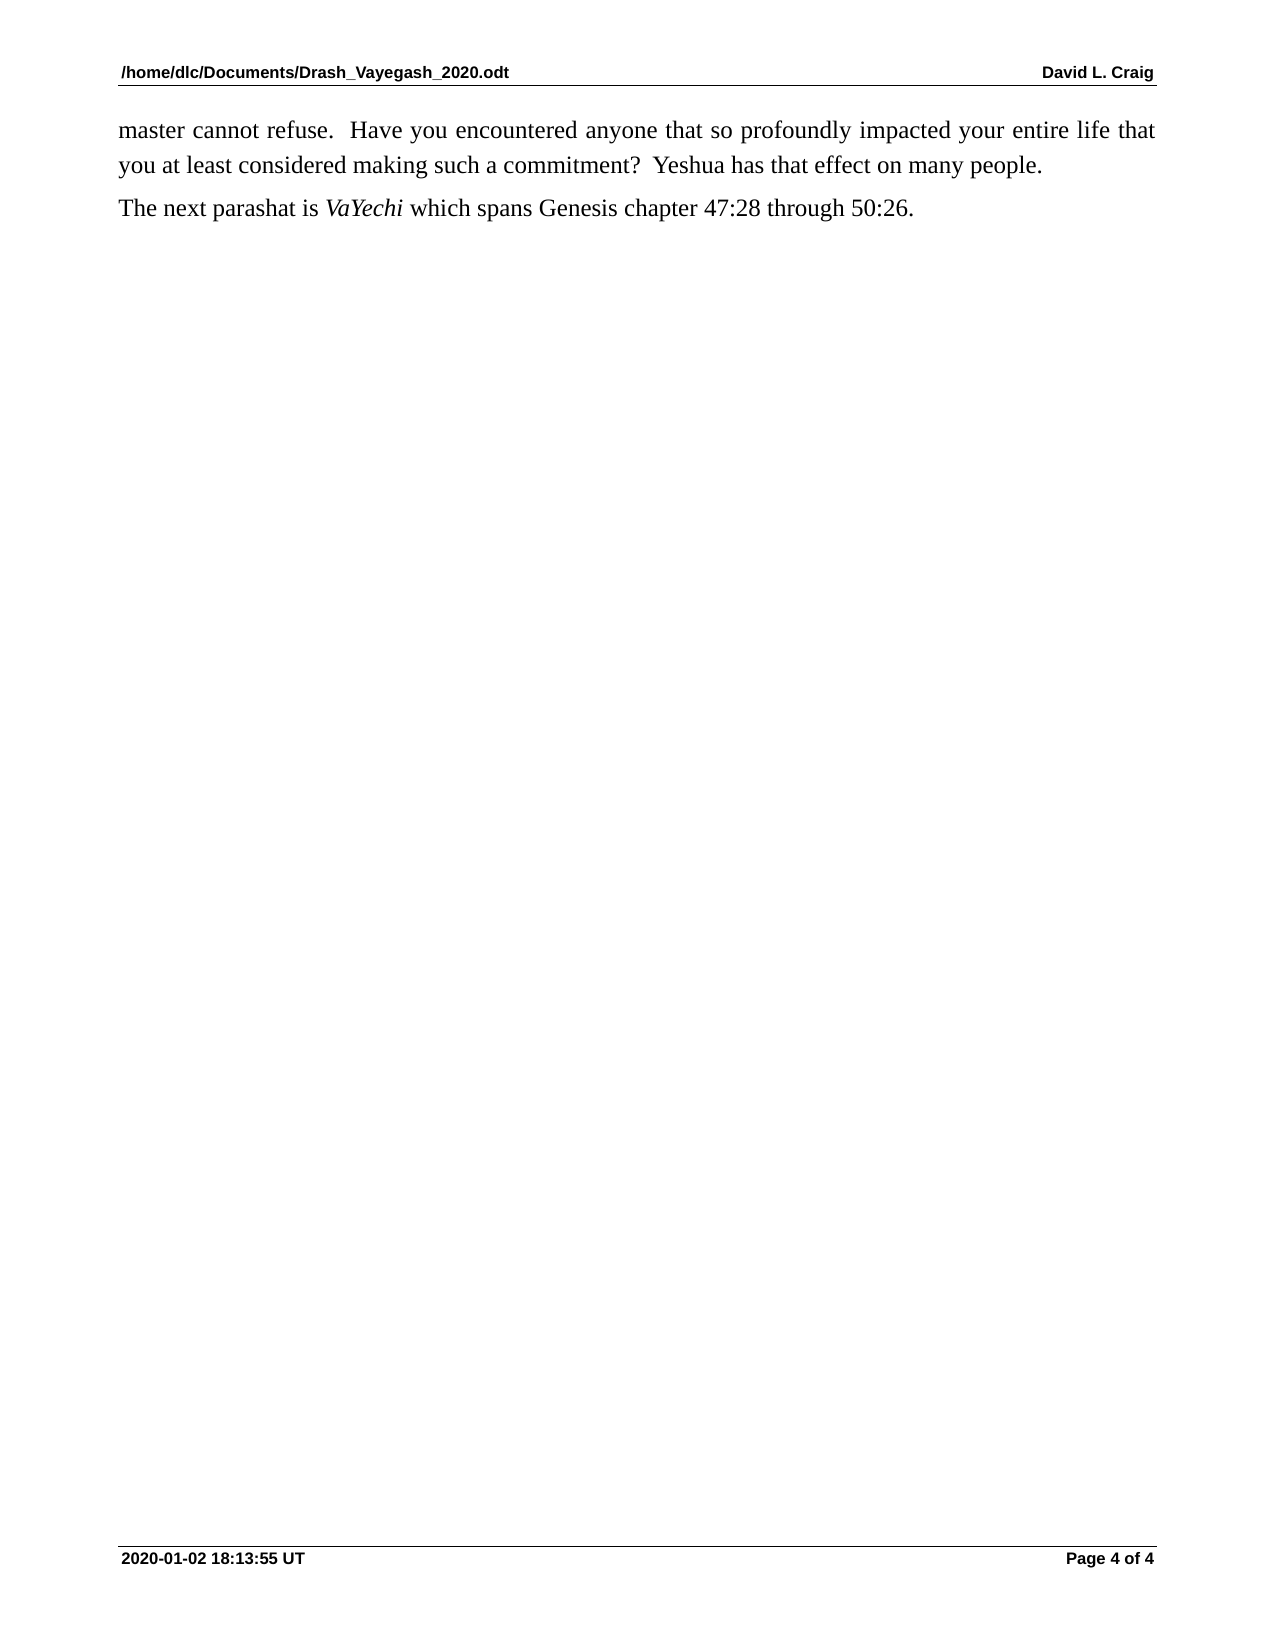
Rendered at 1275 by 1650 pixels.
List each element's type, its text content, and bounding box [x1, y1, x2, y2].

text master cannot refuse. Have you encountered anyone that so profoundly impacted your entire life that you at least considered making such a commitment? Yeshua has that effect on many people. [118, 115, 1157, 178]
text The next parashat is VaYechi which spans Genesis chapter 47:28 through 50:26. [118, 193, 1157, 222]
